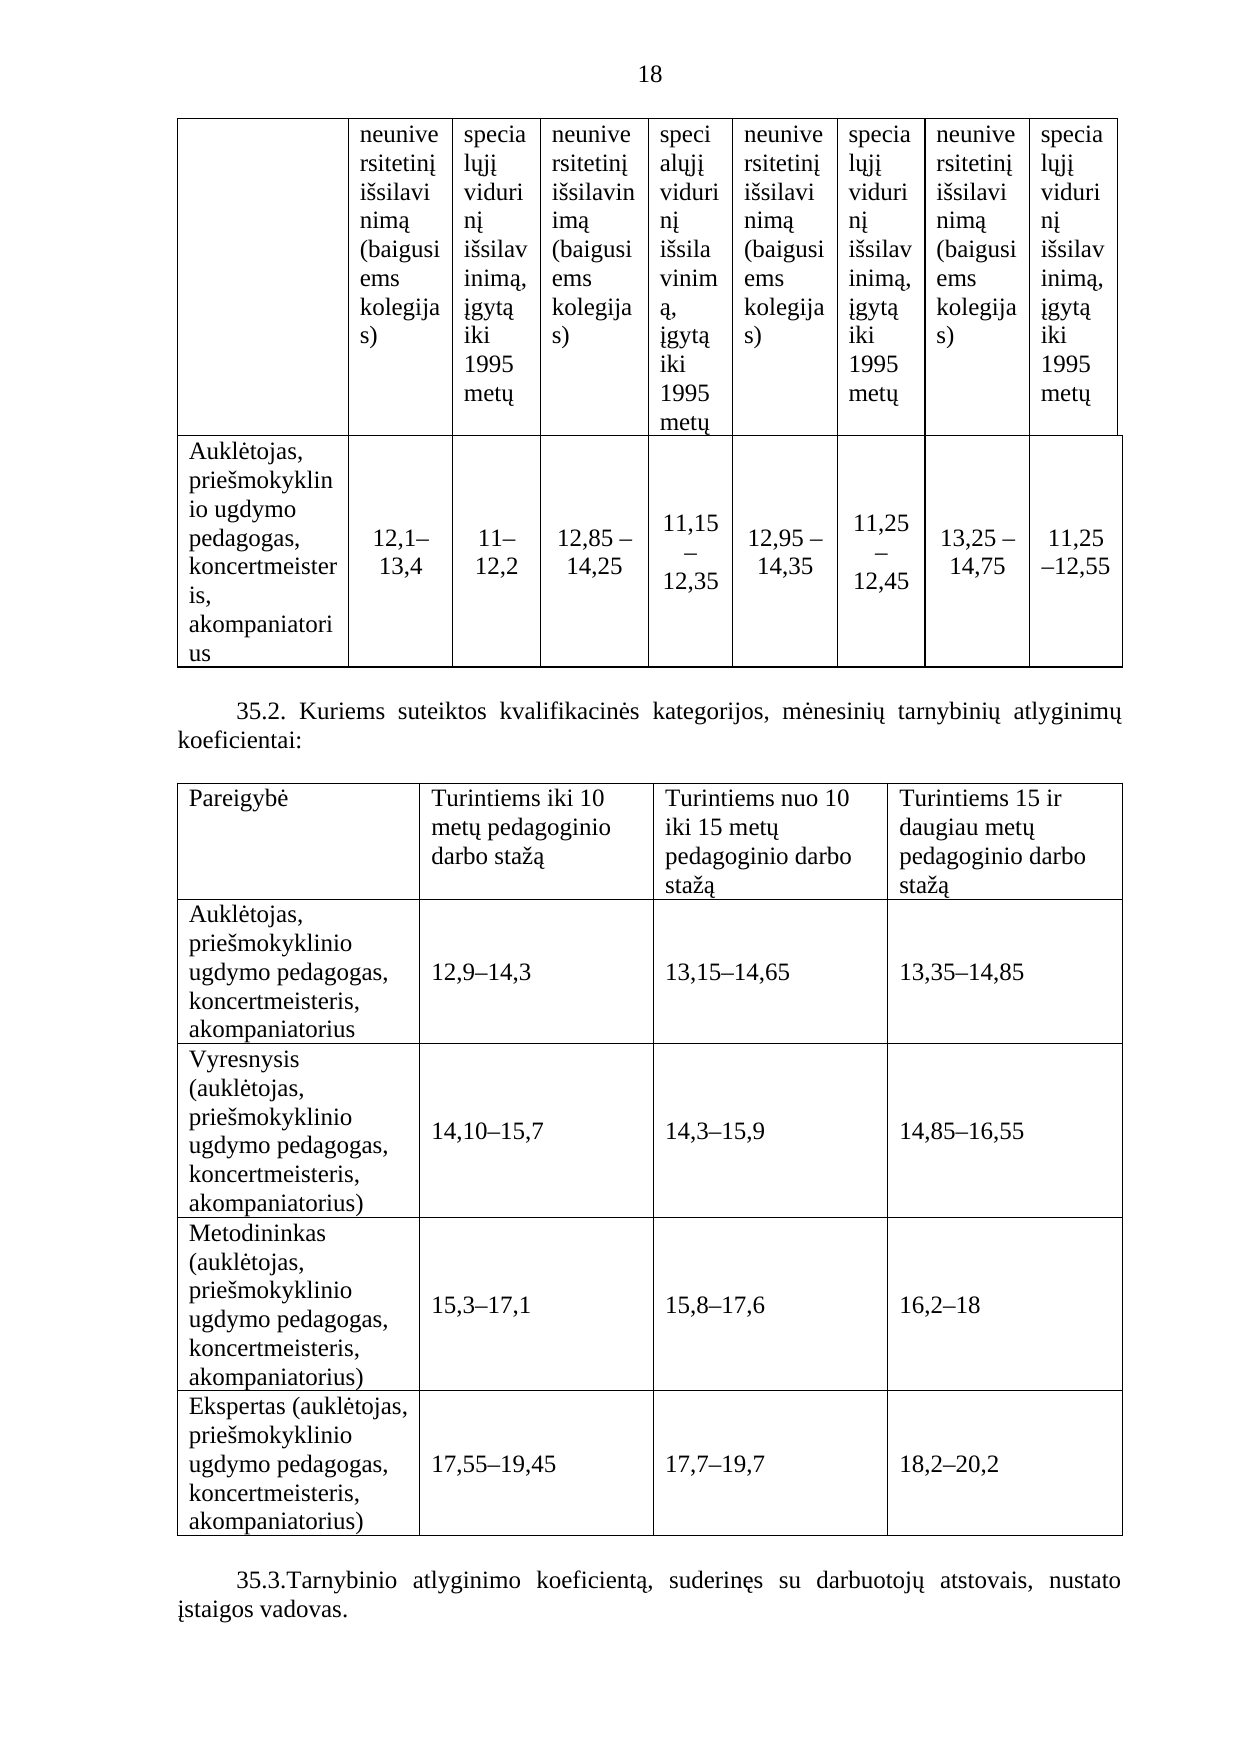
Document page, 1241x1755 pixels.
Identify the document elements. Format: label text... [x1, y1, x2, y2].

table_cell 13,25 –14,75 [926, 436, 1029, 666]
table_cell neuniversitetinį išsilavinimą (baigusiems kolegijas) [349, 119, 452, 435]
table_cell 11,25 –12,55 [1030, 436, 1122, 666]
table_cell 14,10–15,7 [420, 1044, 653, 1217]
table_cell neuniversitetinį išsilavinimą (baigusiems kolegijas) [541, 119, 648, 435]
table_cell 18,2–20,2 [888, 1391, 1122, 1535]
table_cell 16,2–18 [888, 1218, 1122, 1390]
table_cell specialųjį vidurinį išsilavinimą, įgytą iki 1995 metų [649, 119, 732, 435]
table_cell Ekspertas (auklėtojas, priešmokyklinio ugdymo pedagogas, koncertmeisteris, akompaniatorius) [178, 1391, 419, 1535]
table_header Turintiems iki 10 metų pedagoginio darbo stažą [420, 784, 653, 898]
table_cell 15,3–17,1 [420, 1218, 653, 1390]
table_cell 15,8–17,6 [654, 1218, 887, 1390]
table_cell 11,15 –12,35 [649, 436, 732, 666]
table_cell specialųjį vidurinį išsilavinimą, įgytą iki 1995 metų [453, 119, 540, 435]
table_header Pareigybė [178, 784, 419, 898]
table_cell 12,1–13,4 [349, 436, 452, 666]
table_cell 13,15–14,65 [654, 900, 887, 1043]
table_cell neuniversitetinį išsilavinimą (baigusiems kolegijas) [926, 119, 1029, 435]
table_cell neuniversitetinį išsilavinimą (baigusiems kolegijas) [733, 119, 837, 435]
table_cell 14,85–16,55 [888, 1044, 1122, 1217]
table_cell specialųjį vidurinį išsilavinimą, įgytą iki 1995 metų [1030, 119, 1117, 435]
table_cell 14,3–15,9 [654, 1044, 887, 1217]
table_header Turintiems 15 ir daugiau metų pedagoginio darbo stažą [888, 784, 1122, 898]
table_cell 12,95 –14,35 [733, 436, 837, 666]
table_header [178, 119, 348, 435]
table_cell Auklėtojas, priešmokyklinio ugdymo pedagogas, koncertmeisteris, akompaniatorius [178, 436, 348, 666]
table_header Turintiems nuo 10 iki 15 metų pedagoginio darbo stažą [654, 784, 887, 898]
table_cell 11,25 –12,45 [838, 436, 924, 666]
table_cell 11–12,2 [453, 436, 540, 666]
table_cell [1118, 118, 1122, 435]
table_cell specialųjį vidurinį išsilavinimą, įgytą iki 1995 metų [838, 119, 924, 435]
table_cell Vyresnysis (auklėtojas, priešmokyklinio ugdymo pedagogas, koncertmeisteris, akompaniatorius) [178, 1044, 419, 1217]
text 35.3.Tarnybinio atlyginimo koeficientą, suderinęs su darbuotojų atstovais, nustato įstaigos vadovas. [177, 1565, 1122, 1622]
table_cell Metodininkas (auklėtojas, priešmokyklinio ugdymo pedagogas, koncertmeisteris, akompaniatorius) [178, 1218, 419, 1390]
table_cell 17,55–19,45 [420, 1391, 653, 1535]
table_cell Auklėtojas, priešmokyklinio ugdymo pedagogas, koncertmeisteris, akompaniatorius [178, 900, 419, 1043]
table_cell 12,85 –14,25 [541, 436, 648, 666]
table_cell 13,35–14,85 [888, 900, 1122, 1043]
table_cell 17,7–19,7 [654, 1391, 887, 1535]
text 35.2. Kuriems suteiktos kvalifikacinės kategorijos, mėnesinių tarnybinių atlyginimų koeficientai: [177, 696, 1122, 754]
table_cell 12,9–14,3 [420, 900, 653, 1043]
